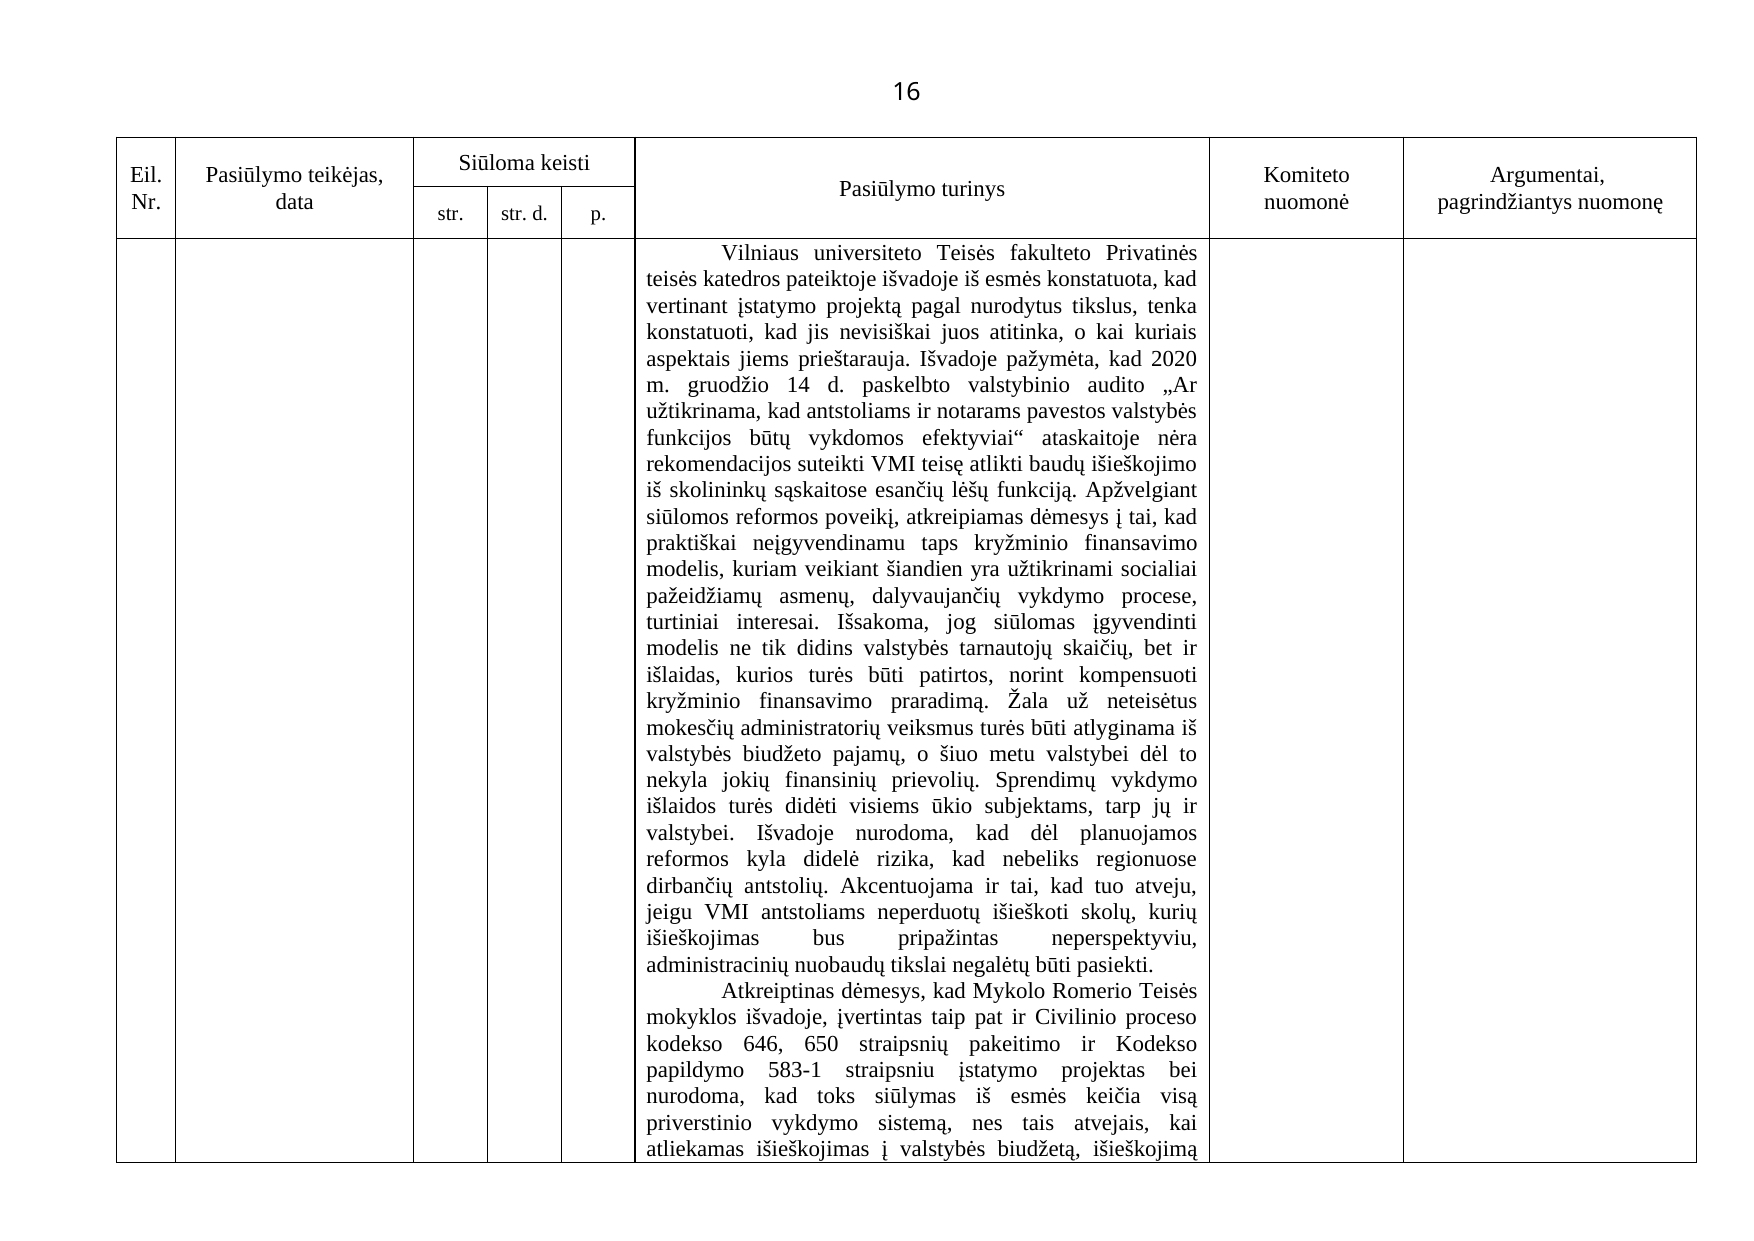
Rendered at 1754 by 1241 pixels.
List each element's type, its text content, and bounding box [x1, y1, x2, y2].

table_header Siūloma keisti [414, 138, 634, 186]
table_cell p. [562, 187, 634, 238]
table_header Pasiūlymo teikėjas, data [176, 138, 413, 238]
table_cell [488, 239, 561, 1162]
table_cell str. d. [488, 187, 561, 238]
table_header Eil. Nr. [117, 138, 175, 238]
table_header Argumentai, pagrindžiantys nuomonę [1404, 138, 1696, 238]
table_cell Vilniaus universiteto Teisės fakulteto Privatinės teisės katedros pateiktoje išvadoje iš esmės konstatuota, kad vertinant įstatymo projektą pagal nurodytus tikslus, tenka konstatuoti, kad jis nevisiškai juos atitinka, o kai kuriais aspektais jiems prieštarauja. Išvadoje pažymėta, kad 2020 m. gruodžio 14 d. paskelbto valstybinio audito „Ar užtikrinama, kad antstoliams ir notarams pavestos valstybės funkcijos būtų vykdomos efektyviai“ ataskaitoje nėra rekomendacijos suteikti VMI teisę atlikti baudų išieškojimo iš skolininkų sąskaitose esančių lėšų funkciją. Apžvelgiant siūlomos reformos poveikį, atkreipiamas dėmesys į tai, kad praktiškai neįgyvendinamu taps kryžminio finansavimo modelis, kuriam veikiant šiandien yra užtikrinami socialiai pažeidžiamų asmenų, dalyvaujančių vykdymo procese, turtiniai interesai. Išsakoma, jog siūlomas įgyvendinti modelis ne tik didins valstybės tarnautojų skaičių, bet ir išlaidas, kurios turės būti patirtos, norint kompensuoti kryžminio finansavimo praradimą. Žala už neteisėtus mokesčių administratorių veiksmus turės būti atlyginama iš valstybės biudžeto pajamų, o šiuo metu valstybei dėl to nekyla jokių finansinių prievolių. Sprendimų vykdymo išlaidos turės didėti visiems ūkio subjektams, tarp jų ir valstybei. Išvadoje nurodoma, kad dėl planuojamos reformos kyla didelė rizika, kad nebeliks regionuose dirbančių antstolių. Akcentuojama ir tai, kad tuo atveju, jeigu VMI antstoliams neperduotų išieškoti skolų, kurių išieškojimas bus pripažintas neperspektyviu, administracinių nuobaudų tikslai negalėtų būti pasiekti. Atkreiptinas dėmesys, kad Mykolo Romerio Teisės mokyklos išvadoje, įvertintas taip pat ir Civilinio proceso kodekso 646, 650 straipsnių pakeitimo ir Kodekso papildymo 583-1 straipsniu įstatymo projektas bei nurodoma, kad toks siūlymas iš esmės keičia visą priverstinio vykdymo sistemą, nes tais atvejais, kai atliekamas išieškojimas į valstybės biudžetą, išieškojimą [636, 239, 1209, 1162]
table_cell [562, 239, 634, 1162]
table_cell [176, 239, 413, 1162]
table_cell [414, 239, 487, 1162]
table_header Komiteto nuomonė [1210, 138, 1403, 238]
table_cell [117, 239, 175, 1162]
table_header Pasiūlymo turinys [636, 138, 1209, 238]
table_cell [1210, 239, 1403, 1162]
table_cell [1404, 239, 1696, 1162]
table_cell str. [414, 187, 487, 238]
